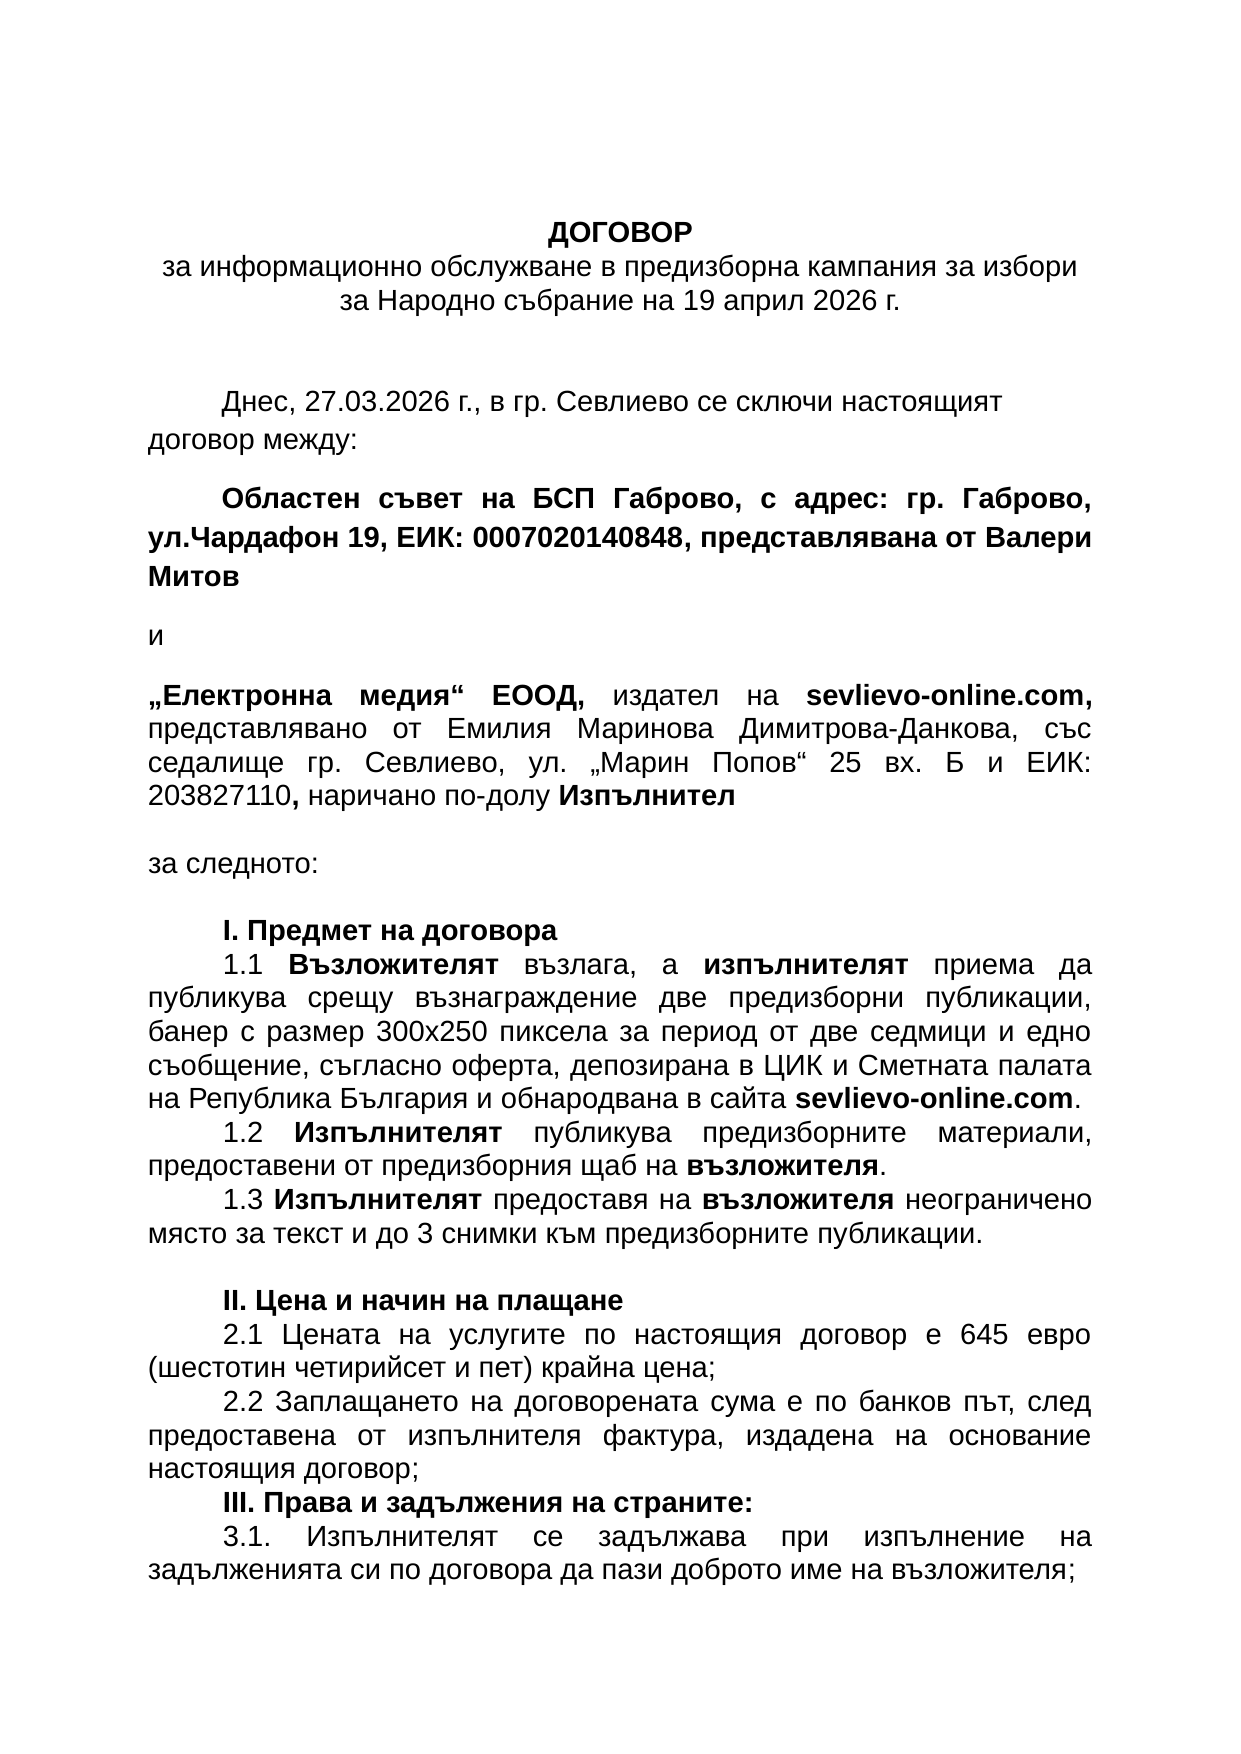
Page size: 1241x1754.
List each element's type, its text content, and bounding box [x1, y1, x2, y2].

text ІІ. Цена и начин на плащане [148, 1283, 1092, 1317]
text 2.1 Цената на услугите по настоящия договор е 645 евро (шестотин четирийсет и пет) крайна цена; [148, 1317, 1092, 1384]
text 2.2 Заплащането на договорената сума е по банков път, след предоставена от изпълнителя фактура, издадена на основание настоящия договор; [148, 1384, 1092, 1485]
text за следното: [148, 846, 1092, 879]
text І. Предмет на договора [148, 913, 1092, 947]
text 3.1. Изпълнителят се задължава при изпълнение на задълженията си по договора да пази доброто име на възложителя; [148, 1519, 1092, 1586]
text „Електронна медия“ ЕООД, издател на sevlievo-online.com, представлявано от Емилия Маринова Димитрова-Данкова, със седалище гр. Севлиево, ул. „Марин Попов“ 25 вх. Б и ЕИК: 203827110, наричано по-долу Изпълнител [148, 677, 1092, 812]
text 1.2 Изпълнителят публикува предизборните материали, предоставени от предизборния щаб на възложителя. [148, 1115, 1092, 1182]
text ДОГОВОР [148, 215, 1092, 249]
text Днес, 27.03.2026 г., в гр. Севлиево се сключи настоящият договор между: [148, 384, 1093, 456]
text 1.3 Изпълнителят предоставя на възложителя неограничено място за текст и до 3 снимки към предизборните публикации. [148, 1182, 1092, 1249]
text Областен съвет на БСП Габрово, с адрес: гр. Габрово, ул.Чардафон 19, ЕИК: 0007020140848, представлявана от Валери Митов [148, 482, 1093, 592]
text и [148, 618, 1093, 652]
text 1.1 Възложителят възлага, а изпълнителят приема да публикува срещу възнаграждение две предизборни публикации, банер с размер 300х250 пиксела за период от две седмици и едно съобщение, съгласно оферта, депозирана в ЦИК и Сметната палата на Република България и обнародвана в сайта sevlievo-online.com. [148, 947, 1092, 1114]
text за информационно обслужване в предизборна кампания за избори за Народно събрание на 19 април 2026 г. [148, 249, 1092, 316]
text ІІІ. Права и задължения на страните: [148, 1485, 1092, 1518]
